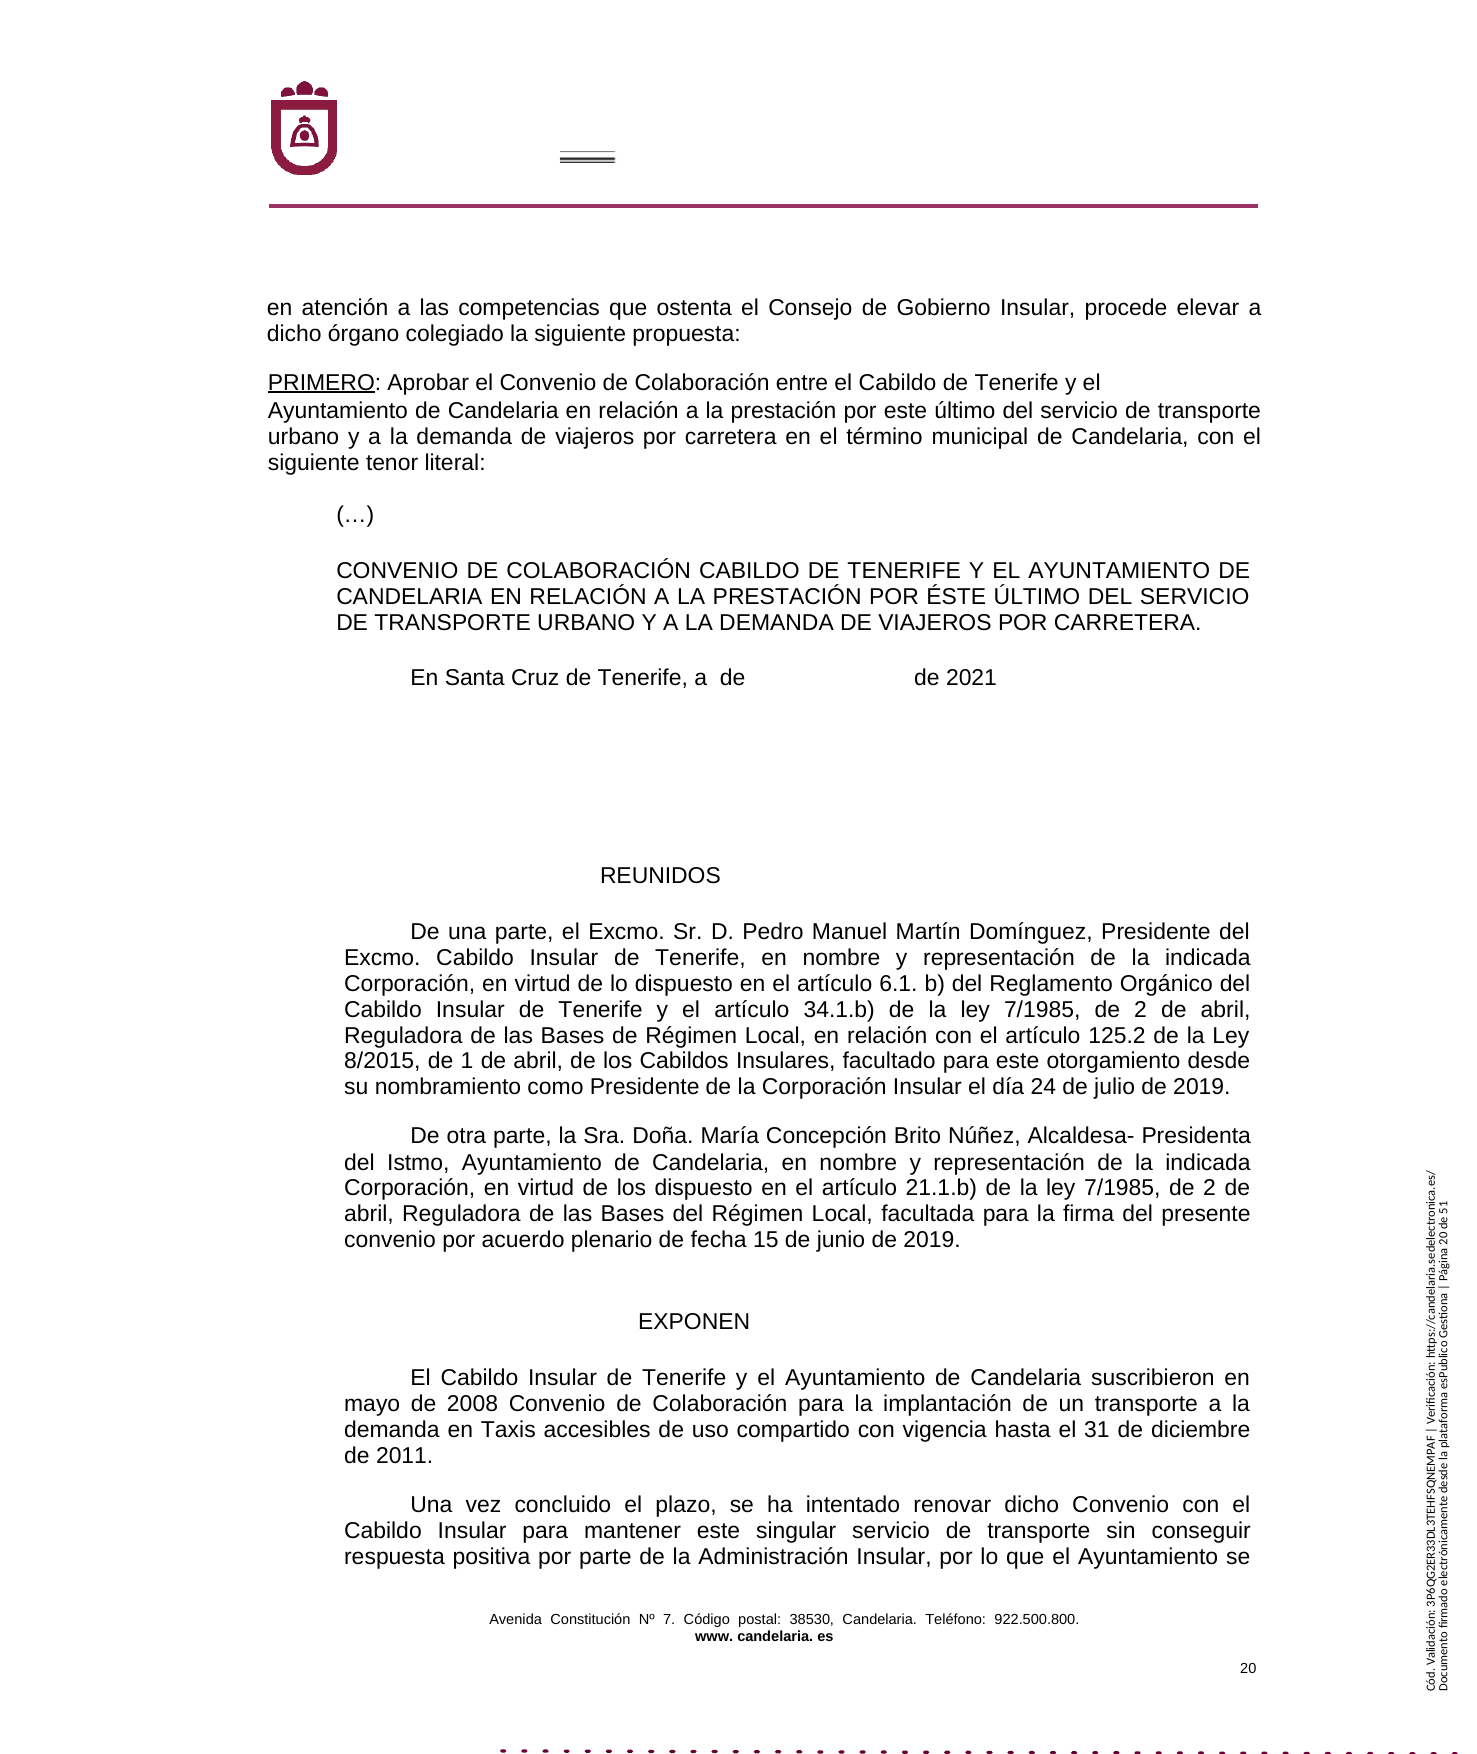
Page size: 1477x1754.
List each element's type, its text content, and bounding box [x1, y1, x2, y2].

text El Cabildo Insular de Tenerife y el Ayuntamiento de Candelaria suscribieron en mayo de 2008 Convenio de Colaboración para la implantación de un transporte a la demanda en Taxis accesibles de uso compartido con vigencia hasta el 31 de diciembre de 2011. [344, 1365, 1251, 1468]
text (…) [336, 502, 1262, 528]
text en atención a las competencias que ostenta el Consejo de Gobierno Insular, procede elevar a dicho órgano colegiado la siguiente propuesta: [267, 294, 1262, 346]
text Ayuntamiento de Candelaria en relación a la prestación por este último del servicio de transporte urbano y a la demanda de viajeros por carretera en el término municipal de Candelaria, con el siguiente tenor literal: [268, 398, 1262, 475]
text Una vez concluido el plazo, se ha intentado renovar dicho Convenio con el Cabildo Insular para mantener este singular servicio de transporte sin conseguir respuesta positiva por parte de la Administración Insular, por lo que el Ayuntamiento se [344, 1492, 1251, 1569]
text EXPONEN [600, 1309, 1262, 1335]
text De otra parte, la Sra. Doña. María Concepción Brito Núñez, Alcaldesa- Presidenta del Istmo, Ayuntamiento de Candelaria, en nombre y representación de la indicada Corporación, en virtud de los dispuesto en el artículo 21.1.b) de la ley 7/1985, de 2 de abril, Reguladora de las Bases del Régimen Local, facultada para la firma del presente convenio por acuerdo plenario de fecha 15 de junio de 2019. [344, 1123, 1251, 1252]
text REUNIDOS [600, 863, 1262, 889]
text PRIMERO: Aprobar el Convenio de Colaboración entre el Cabildo de Tenerife y el [268, 370, 1262, 395]
text En Santa Cruz de Tenerife, a de de 2021 [230, 664, 1269, 691]
text De una parte, el Excmo. Sr. D. Pedro Manuel Martín Domínguez, Presidente del Excmo. Cabildo Insular de Tenerife, en nombre y representación de la indicada Corporación, en virtud de lo dispuesto en el artículo 6.1. b) del Reglamento Orgánico del Cabildo Insular de Tenerife y el artículo 34.1.b) de la ley 7/1985, de 2 de abril, Reguladora de las Bases de Régimen Local, en relación con el artículo 125.2 de la Ley 8/2015, de 1 de abril, de los Cabildos Insulares, facultado para este otorgamiento desde su nombramiento como Presidente de la Corporación Insular el día 24 de julio de 2019. [344, 919, 1251, 1100]
text CONVENIO DE COLABORACIÓN CABILDO DE TENERIFE Y EL AYUNTAMIENTO DE CANDELARIA EN RELACIÓN A LA PRESTACIÓN POR ÉSTE ÚLTIMO DEL SERVICIO DE TRANSPORTE URBANO Y A LA DEMANDA DE VIAJEROS POR CARRETERA. [336, 558, 1251, 635]
